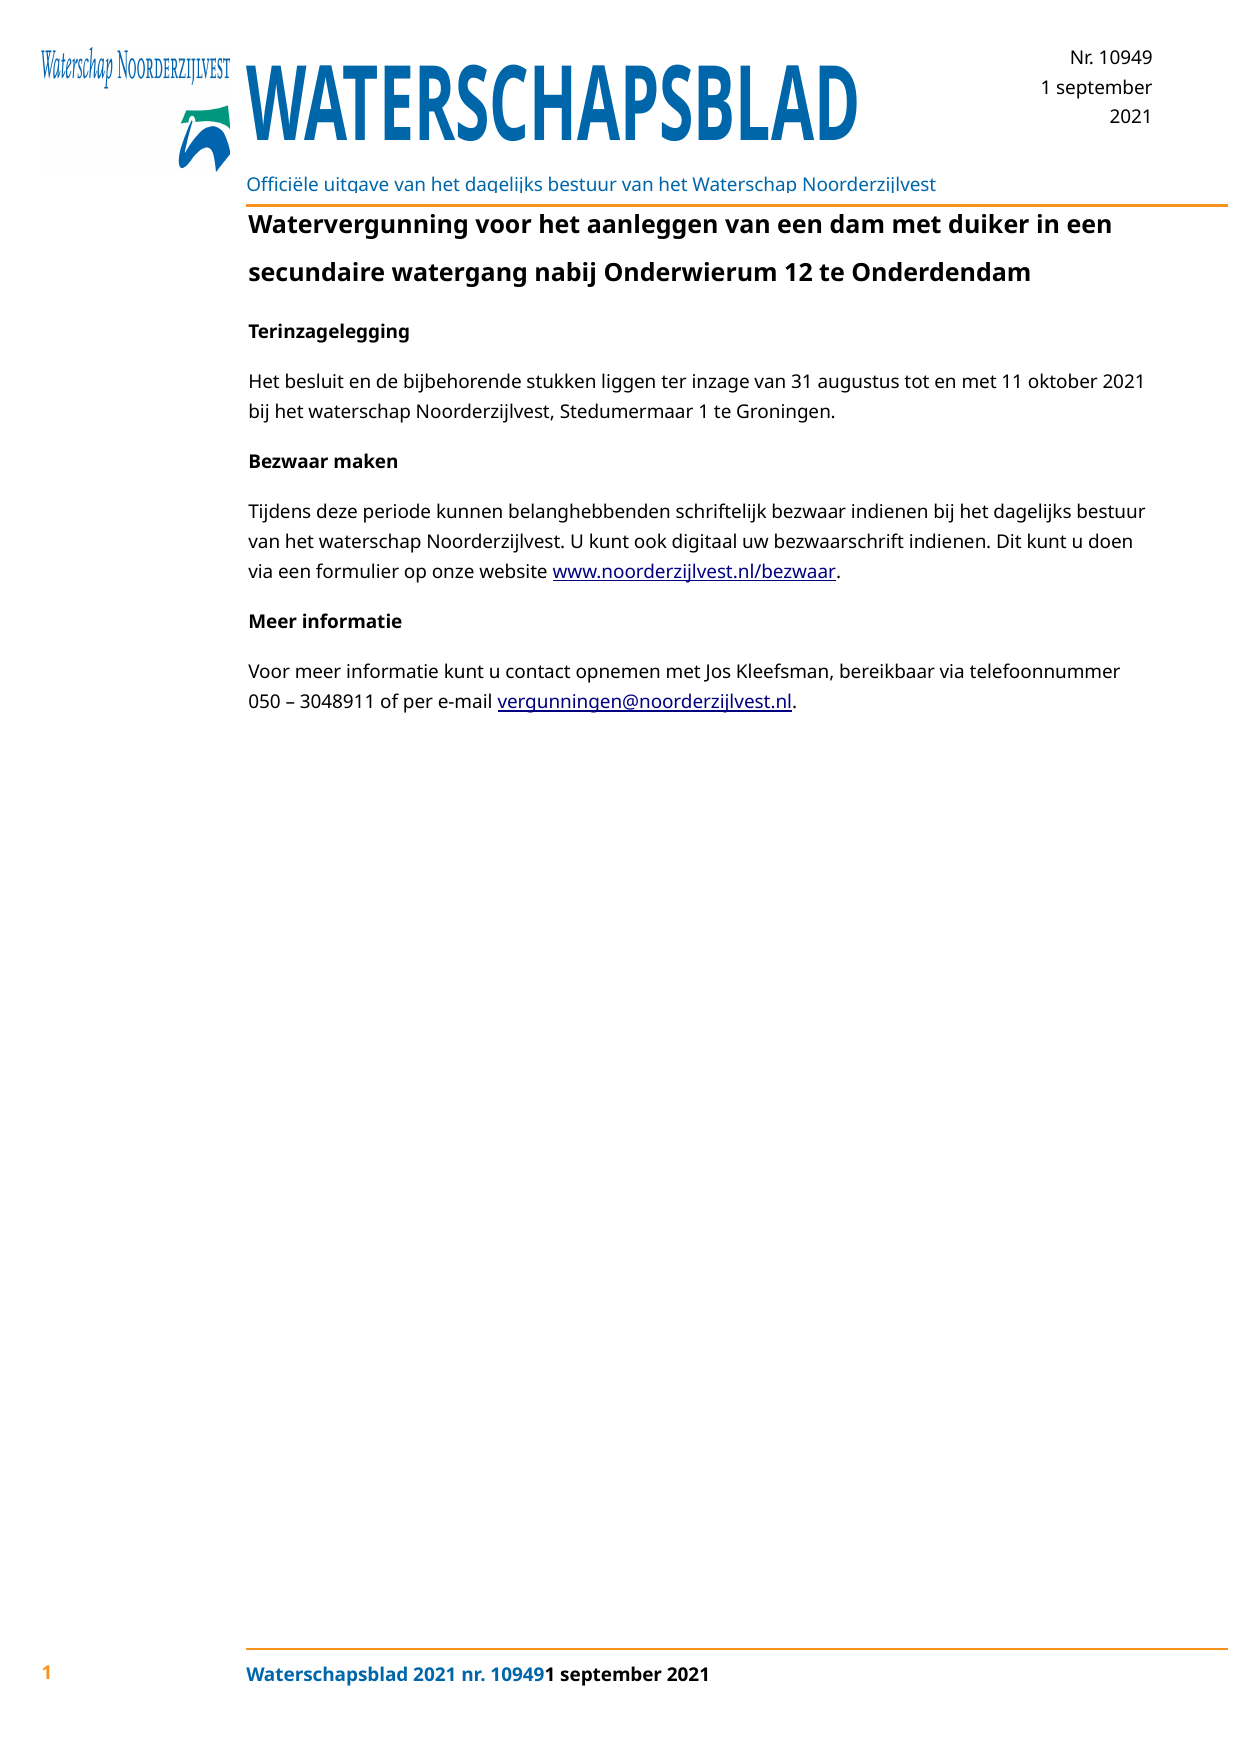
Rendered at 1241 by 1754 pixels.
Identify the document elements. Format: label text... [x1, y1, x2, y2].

text Meer informatie [248, 608, 1152, 634]
text Het besluit en de bijbehorende stukken liggen ter inzage van 31 augustus tot en met 11 oktober 2021 bij het waterschap Noorderzijlvest, Stedumermaar 1 te Groningen. [248, 368, 1152, 424]
text Terinzagelegging [248, 318, 1152, 344]
text Voor meer informatie kunt u contact opnemen met Jos Kleefsman, bereikbaar via telefoonnummer 050 – 3048911 of per e-mail vergunningen@noorderzijlvest.nl. [248, 659, 1152, 714]
text Bezwaar maken [248, 448, 1152, 474]
picture [41, 47, 231, 172]
text Tijdens deze periode kunnen belanghebbenden schriftelijk bezwaar indienen bij het dagelijks bestuur van het waterschap Noorderzijlvest. U kunt ook digitaal uw bezwaarschrift indienen. Dit kunt u doen via een formulier op onze website www.noorderzijlvest.nl/bezwaar. [248, 499, 1152, 584]
text Watervergunning voor het aanleggen van een dam met duiker in een secundaire watergang nabij Onderwierum 12 te Onderdendam [248, 207, 1152, 288]
